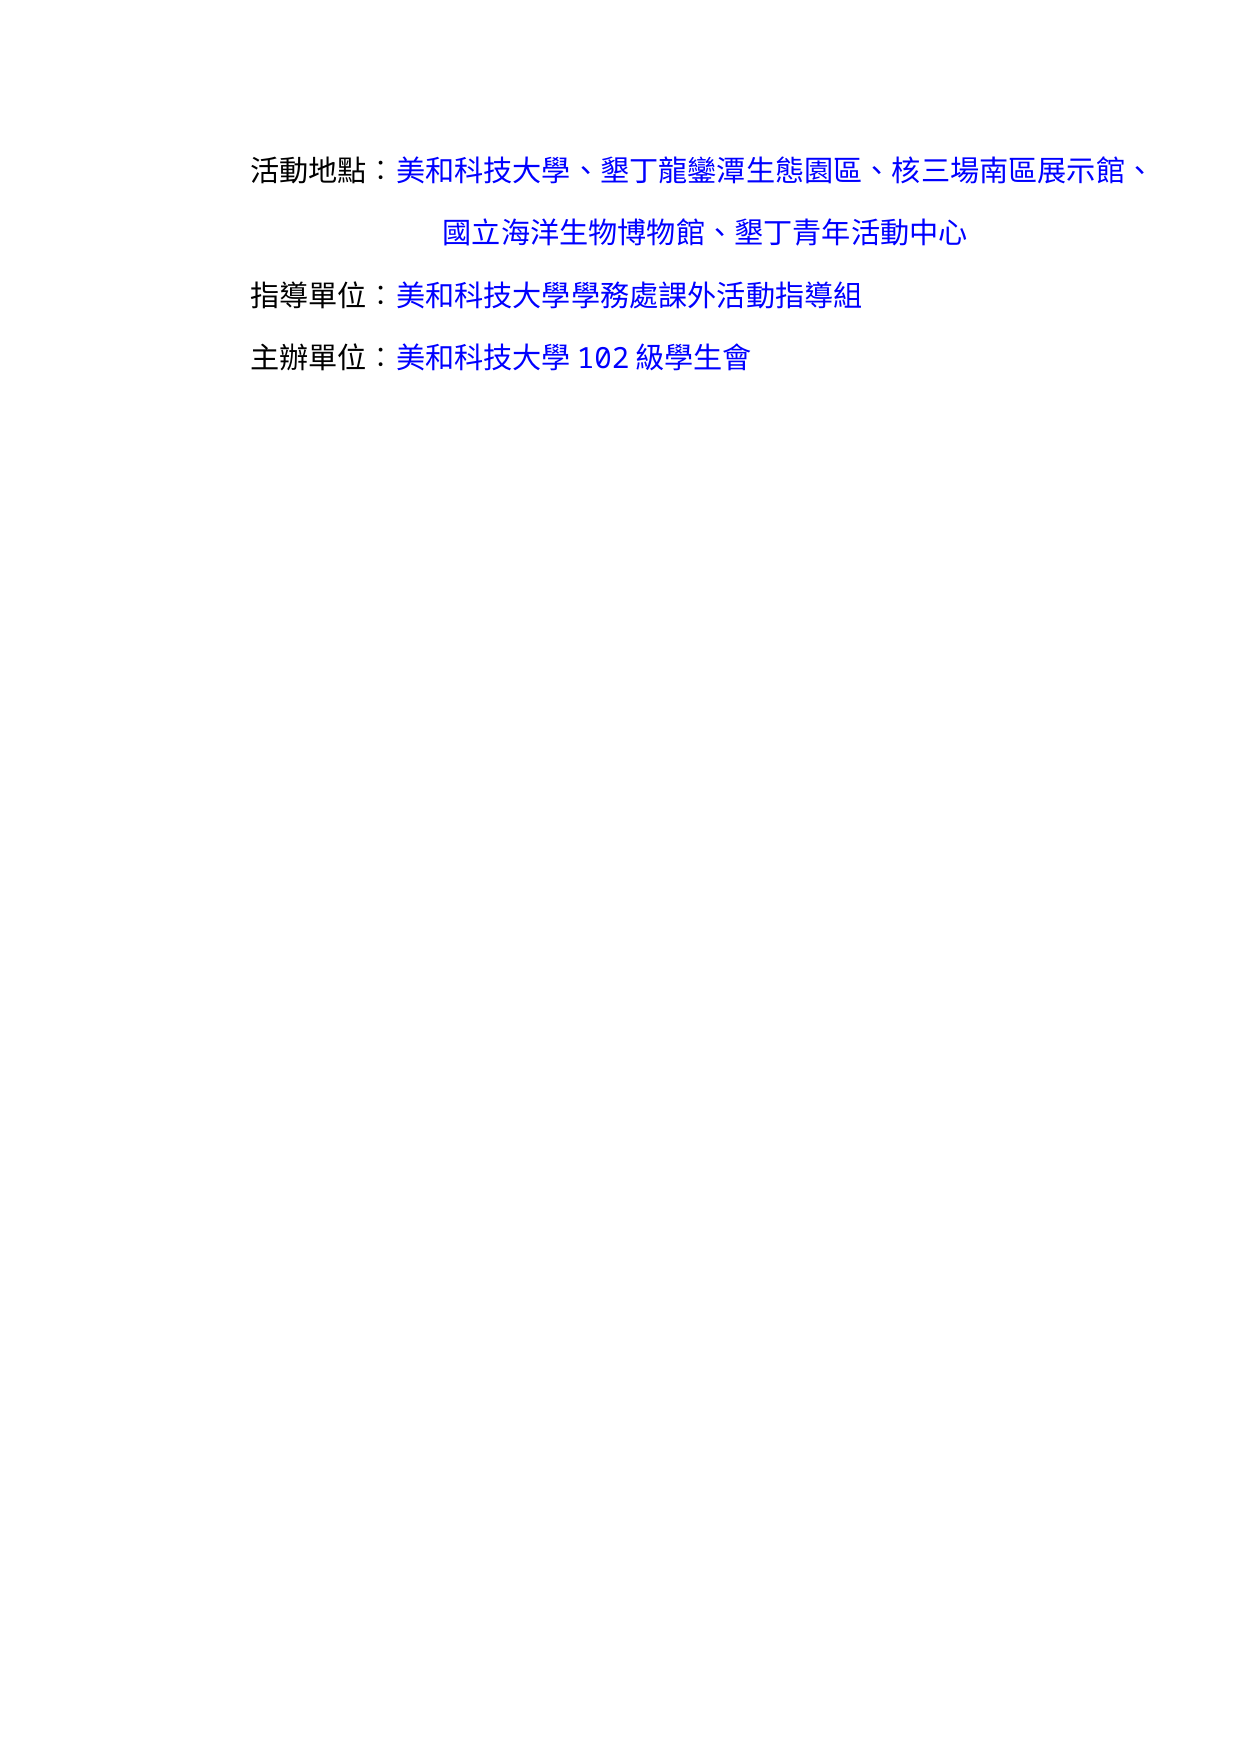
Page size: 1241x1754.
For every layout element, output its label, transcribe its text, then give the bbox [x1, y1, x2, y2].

text 國立海洋生物博物館、墾丁青年活動中心 [104, 189, 1136, 252]
text 主辦單位︰美和科技大學102級學生會 [104, 314, 1136, 377]
text 活動地點︰美和科技大學、墾丁龍鑾潭生態園區、核三場南區展示館、 [104, 127, 1136, 189]
text 指導單位︰美和科技大學學務處課外活動指導組 [104, 252, 1136, 314]
